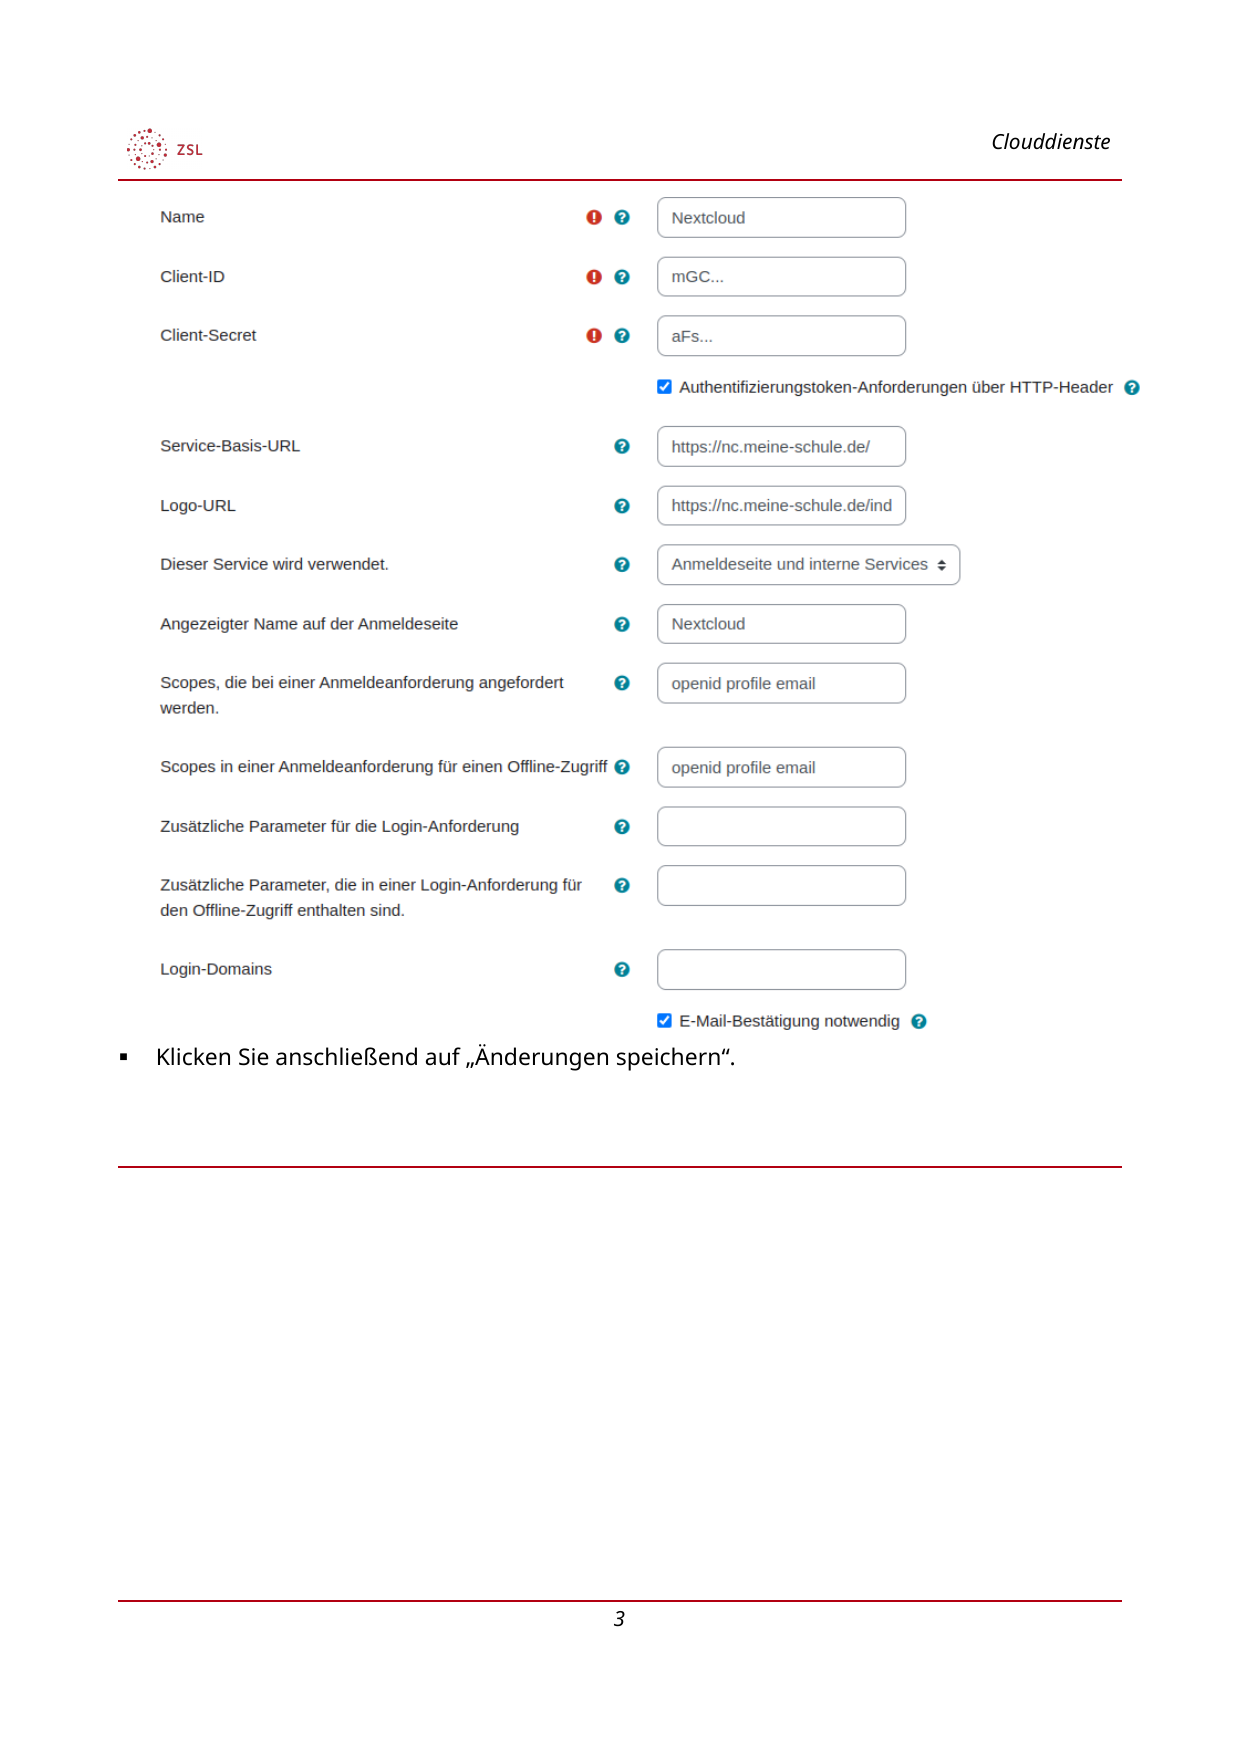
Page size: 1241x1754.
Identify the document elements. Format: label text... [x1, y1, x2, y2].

picture [157, 197, 1142, 1041]
picture [127, 128, 203, 170]
list Klicken Sie anschließend auf „Änderungen speichern“. [118, 210, 1122, 1072]
